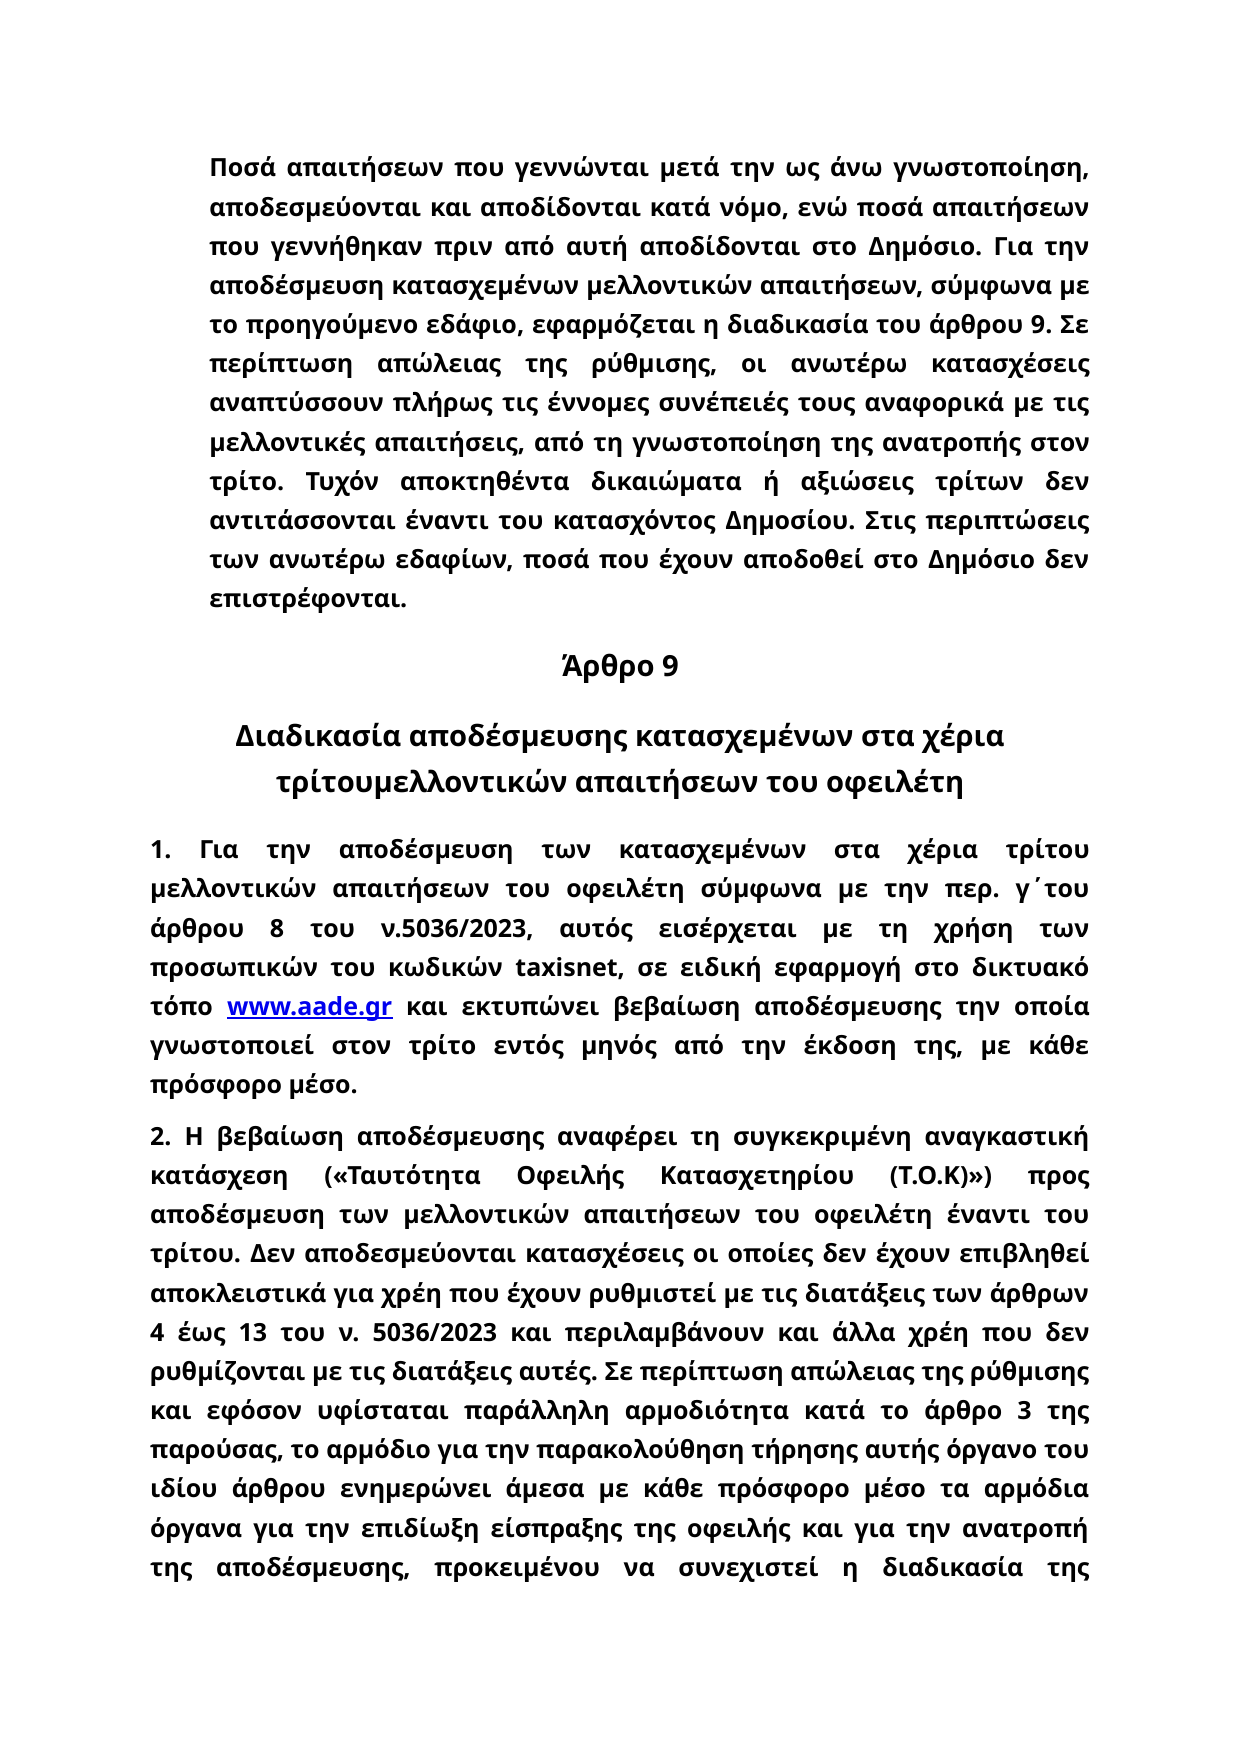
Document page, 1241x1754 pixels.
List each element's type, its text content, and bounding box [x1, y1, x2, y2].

text 1. Για την αποδέσμευση των κατασχεμένων στα χέρια τρίτου μελλοντικών απαιτήσεων του οφειλέτη σύμφωνα με την περ. γ΄του άρθρου 8 του ν.5036/2023, αυτός εισέρχεται με τη χρήση των προσωπικών του κωδικών taxisnet, σε ειδική εφαρμογή στο δικτυακό τόπο www.aade.gr και εκτυπώνει βεβαίωση αποδέσμευσης την οποία γνωστοποιεί στον τρίτο εντός μηνός από την έκδοση της, με κάθε πρόσφορο μέσο. [150, 832, 1090, 1101]
text 2. Η βεβαίωση αποδέσμευσης αναφέρει τη συγκεκριμένη αναγκαστική κατάσχεση («Ταυτότητα Οφειλής Κατασχετηρίου (Τ.Ο.Κ)») προς αποδέσμευση των μελλοντικών απαιτήσεων του οφειλέτη έναντι του τρίτου. Δεν αποδεσμεύονται κατασχέσεις οι οποίες δεν έχουν επιβληθεί αποκλειστικά για χρέη που έχουν ρυθμιστεί με τις διατάξεις των άρθρων 4 έως 13 του ν. 5036/2023 και περιλαμβάνουν και άλλα χρέη που δεν ρυθμίζονται με τις διατάξεις αυτές. Σε περίπτωση απώλειας της ρύθμισης και εφόσον υφίσταται παράλληλη αρμοδιότητα κατά το άρθρο 3 της παρούσας, το αρμόδιο για την παρακολούθηση τήρησης αυτής όργανο του ιδίου άρθρου ενημερώνει άμεσα με κάθε πρόσφορο μέσο τα αρμόδια όργανα για την επιδίωξη είσπραξης της οφειλής και για την ανατροπή της αποδέσμευσης, προκειμένου να συνεχιστεί η διαδικασία της [150, 1118, 1090, 1583]
list Ποσά απαιτήσεων που γεννώνται μετά την ως άνω γνωστοποίηση, αποδεσμεύονται και αποδίδονται κατά νόμο, ενώ ποσά απαιτήσεων που γεννήθηκαν πριν από αυτή αποδίδονται στο Δημόσιο. Για την αποδέσμευση κατασχεμένων μελλοντικών απαιτήσεων, σύμφωνα με το προηγούμενο εδάφιο, εφαρμόζεται η διαδικασία του άρθρου 9. Σε περίπτωση απώλειας της ρύθμισης, οι ανωτέρω κατασχέσεις αναπτύσσουν πλήρως τις έννομες συνέπειές τους αναφορικά με τις μελλοντικές απαιτήσεις, από τη γνωστοποίηση της ανατροπής στον τρίτο. Τυχόν αποκτηθέντα δικαιώματα ή αξιώσεις τρίτων δεν αντιτάσσονται έναντι του κατασχόντος Δημοσίου. Στις περιπτώσεις των ανωτέρω εδαφίων, ποσά που έχουν αποδοθεί στο Δημόσιο δεν επιστρέφονται. [150, 150, 1090, 615]
subtitle Διαδικασία αποδέσμευσης κατασχεμένων στα χέρια τρίτουμελλοντικών απαιτήσεων του οφειλέτη [150, 716, 1090, 801]
subtitle Άρθρο 9 [150, 645, 1090, 685]
